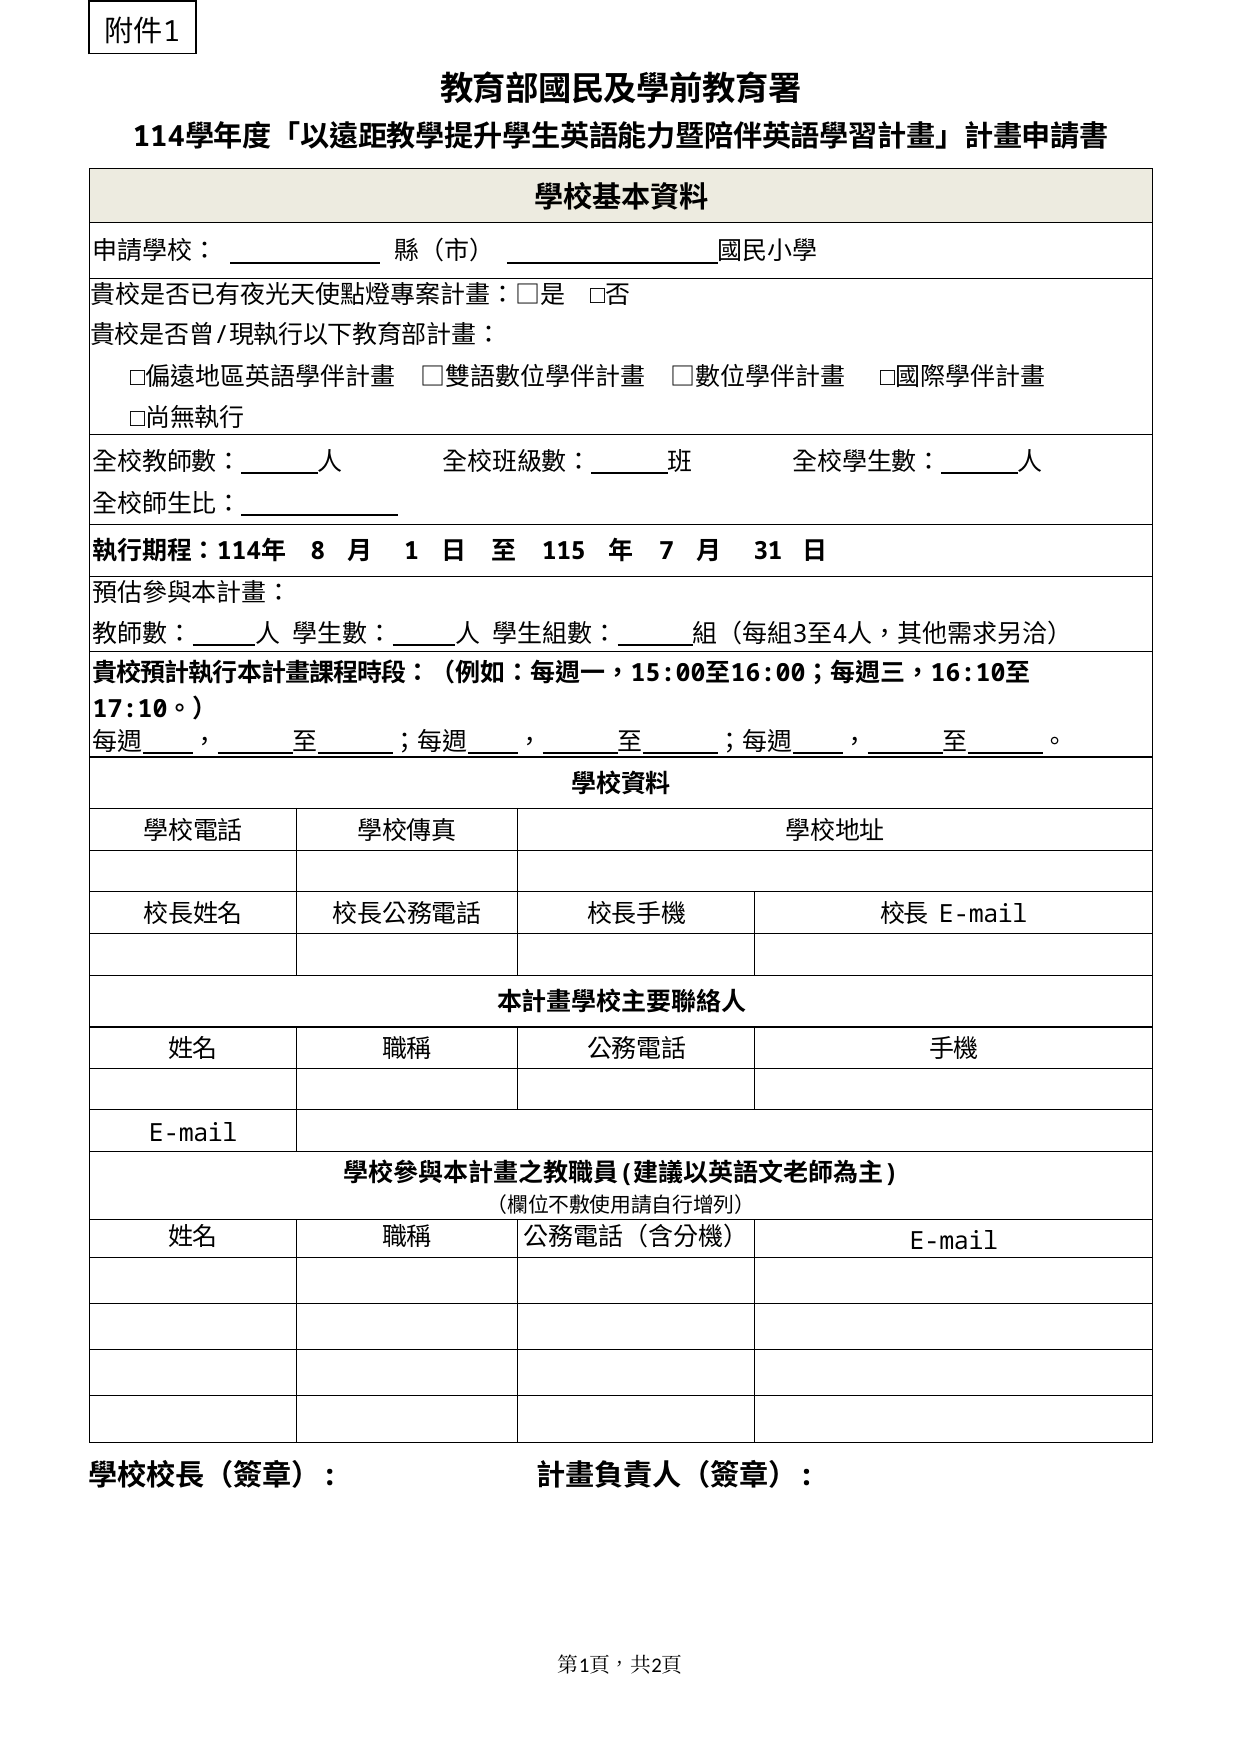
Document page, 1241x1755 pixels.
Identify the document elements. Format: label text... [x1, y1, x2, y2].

table_cell [518, 1304, 754, 1349]
table_cell 執行期程：114年 8 月 1 日 至 115 年 7 月 31 日 [90, 525, 1152, 576]
text 附件1 [104, 7, 195, 50]
table_cell [297, 1069, 517, 1109]
table_cell E-mail [90, 1110, 296, 1151]
table_cell [297, 1396, 517, 1442]
table_cell 職稱 [297, 1028, 517, 1068]
table_cell [90, 1258, 296, 1303]
text 114學年度「以遠距教學提升學生英語能力暨陪伴英語學習計畫」計畫申請書 [89, 113, 1153, 155]
table_cell 手機 [755, 1028, 1152, 1068]
table_cell [755, 1304, 1152, 1349]
table_cell [297, 1304, 517, 1349]
table_cell E-mail [755, 1220, 1152, 1257]
table_cell 貴校是否已有夜光天使點燈專案計畫：□是 □否 貴校是否曾/現執行以下教育部計畫： □偏遠地區英語學伴計畫 □雙語數位學伴計畫 □數位學伴計畫 □國際學伴計畫 □尚無執行 [90, 279, 1152, 434]
table_cell [297, 1110, 1152, 1151]
table_cell [90, 1304, 296, 1349]
table_cell [90, 1350, 296, 1395]
table_cell 申請學校： 縣（市） 國民小學 [90, 223, 1152, 277]
table_cell 學校資料 [90, 758, 1152, 808]
table_cell [90, 1396, 296, 1442]
table_cell [90, 934, 296, 975]
table_cell 姓名 [90, 1220, 296, 1257]
table_cell [90, 1069, 296, 1109]
table_cell 學校電話 [90, 809, 296, 850]
table_cell [297, 1350, 517, 1395]
table_cell 本計畫學校主要聯絡人 [90, 976, 1152, 1026]
table_cell [755, 1258, 1152, 1303]
table_cell 校長手機 [518, 892, 754, 933]
table_cell 公務電話 [518, 1028, 754, 1068]
table_cell [518, 1396, 754, 1442]
table_cell 學校地址 [518, 809, 1152, 850]
table_cell 公務電話（含分機） [518, 1220, 754, 1257]
table_cell 校長姓名 [90, 892, 296, 933]
table_cell [297, 1258, 517, 1303]
table_cell [518, 1258, 754, 1303]
table_cell [90, 851, 296, 891]
table_cell 校長公務電話 [297, 892, 517, 933]
table_cell [518, 934, 754, 975]
table_cell 學校傳真 [297, 809, 517, 850]
table_cell 學校參與本計畫之教職員(建議以英語文老師為主) （欄位不敷使用請自行增列） [90, 1152, 1152, 1219]
table_cell [755, 1396, 1152, 1442]
table_cell [755, 1069, 1152, 1109]
table_cell [518, 1350, 754, 1395]
table_header 學校基本資料 [90, 169, 1152, 222]
table_cell [755, 934, 1152, 975]
table_cell [297, 934, 517, 975]
table_cell 預估參與本計畫： 教師數： 人 學生數： 人 學生組數： 組（每組3至4人，其他需求另洽） [90, 577, 1152, 651]
table_cell [518, 851, 1152, 891]
table_cell [755, 1350, 1152, 1395]
table_cell 校長 E-mail [755, 892, 1152, 933]
table_cell 職稱 [297, 1220, 517, 1257]
text 學校校長（簽章）: 計畫負責人（簽章）: [89, 1451, 1167, 1494]
table_cell [518, 1069, 754, 1109]
table_cell [297, 851, 517, 891]
table_cell 貴校預計執行本計畫課程時段：（例如：每週一，15:00至16:00；每週三，16:10至17:10。） 每週 ， 至 ；每週 ， 至 ；每週 ， 至 。 [90, 652, 1152, 756]
table_cell 全校教師數： 人 全校班級數： 班 全校學生數： 人全校師生比： [90, 435, 1152, 523]
table_cell 姓名 [90, 1028, 296, 1068]
subtitle 教育部國民及學前教育署 [88, 61, 1153, 109]
